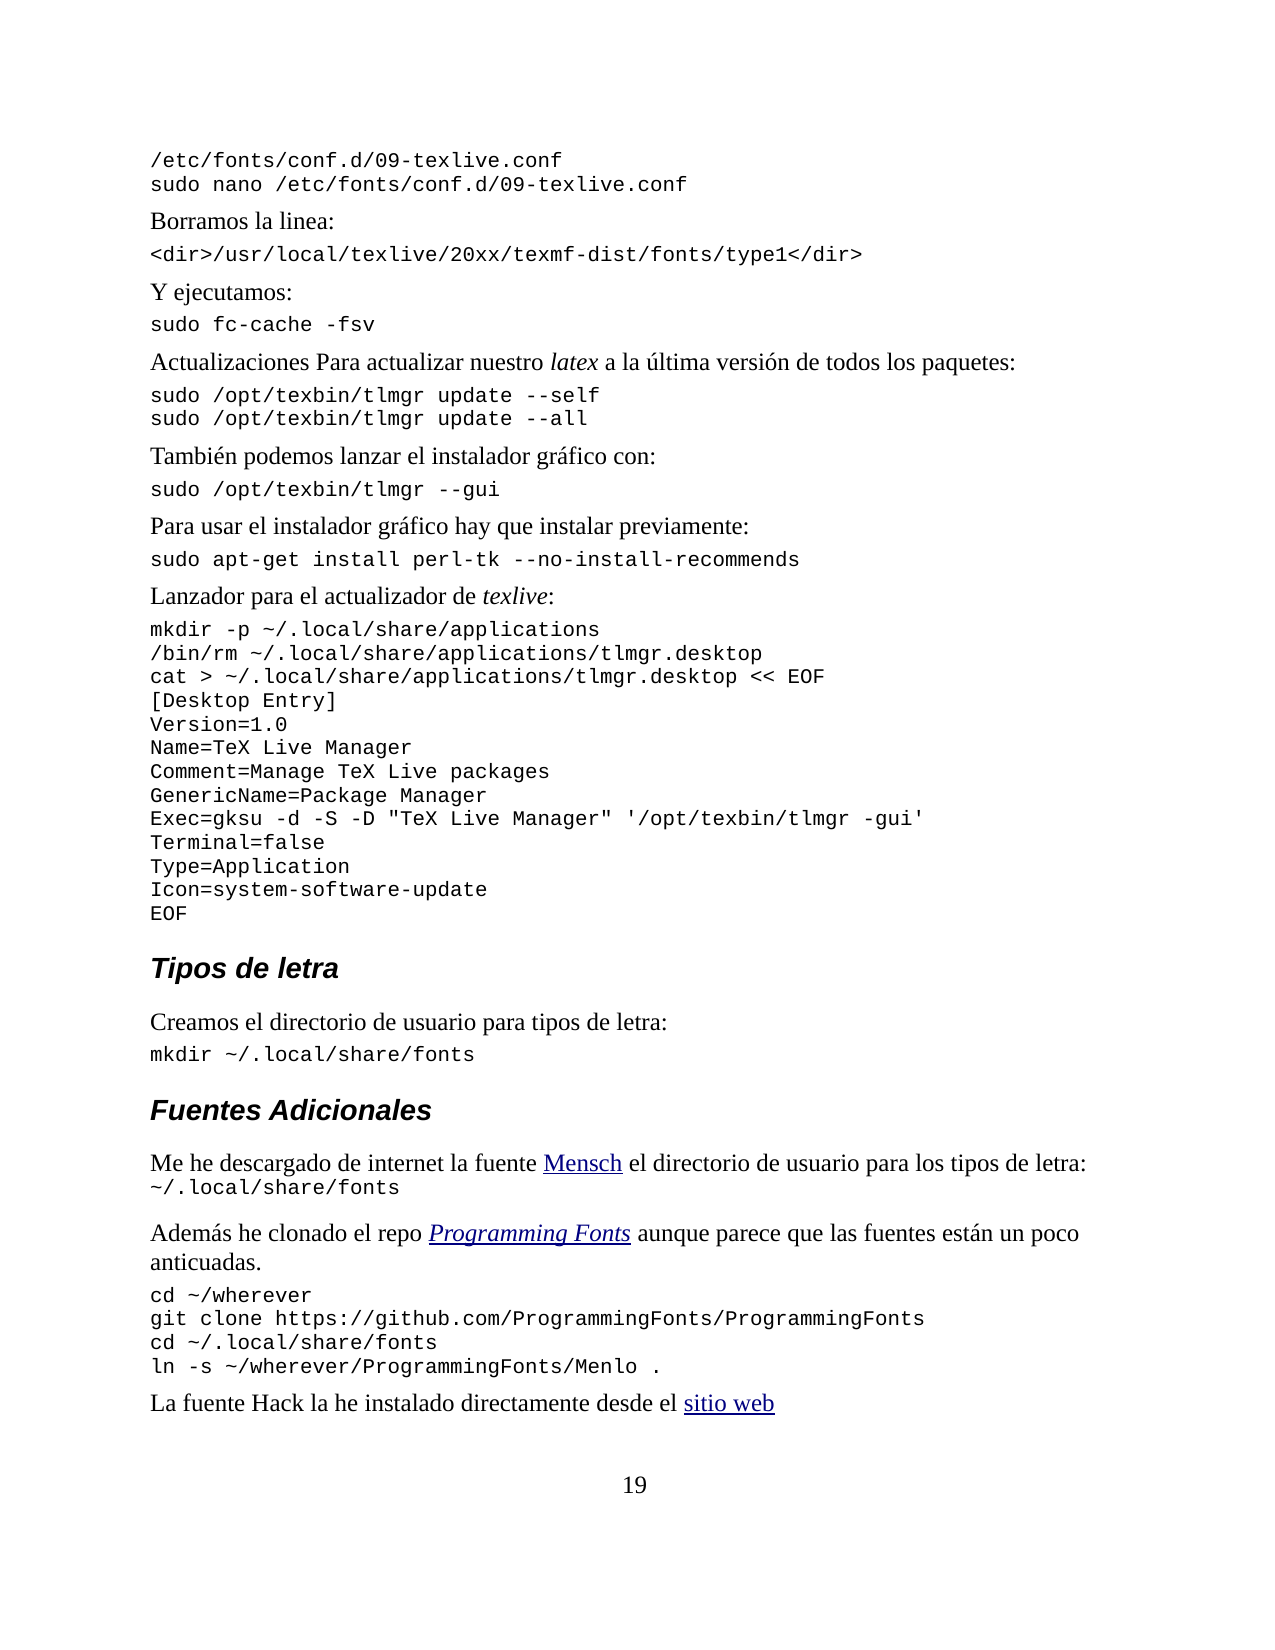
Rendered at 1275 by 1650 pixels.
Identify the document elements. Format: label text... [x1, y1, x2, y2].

text sudo apt-get install perl-tk --no-install-recommends [150, 549, 1125, 572]
subtitle Tipos de letra [150, 952, 1125, 985]
text cat > ~/.local/share/applications/tlmgr.desktop << EOF [150, 666, 1125, 690]
text Type=Application [150, 856, 1125, 879]
text mkdir -p ~/.local/share/applications [150, 619, 1125, 643]
text mkdir ~/.local/share/fonts [150, 1044, 1125, 1068]
text La fuente Hack la he instalado directamente desde el sitio web [150, 1388, 1125, 1417]
text /etc/fonts/conf.d/09-texlive.conf [150, 150, 1125, 174]
text Lanzador para el actualizador de texlive: [150, 581, 1125, 610]
text Y ejecutamos: [150, 277, 1125, 305]
subtitle Fuentes Adicionales [150, 1093, 1125, 1126]
text Version=1.0 [150, 714, 1125, 737]
text EOF [150, 903, 1125, 927]
text cd ~/.local/share/fonts [150, 1332, 1125, 1356]
text sudo /opt/texbin/tlmgr update --all [150, 408, 1125, 432]
text Creamos el directorio de usuario para tipos de letra: [150, 1007, 1125, 1035]
text sudo /opt/texbin/tlmgr --gui [150, 478, 1125, 502]
text GenericName=Package Manager [150, 785, 1125, 808]
text También podemos lanzar el instalador gráfico con: [150, 441, 1125, 469]
text sudo nano /etc/fonts/conf.d/09-texlive.conf [150, 174, 1125, 197]
text git clone https://github.com/ProgrammingFonts/ProgrammingFonts [150, 1308, 1125, 1332]
text [Desktop Entry] [150, 690, 1125, 714]
text Icon=system-software-update [150, 879, 1125, 903]
text Para usar el instalador gráfico hay que instalar previamente: [150, 511, 1125, 540]
text Actualizaciones Para actualizar nuestro latex a la última versión de todos los paquetes: [150, 347, 1125, 376]
text Comment=Manage TeX Live packages [150, 761, 1125, 785]
text Exec=gksu -d -S -D "TeX Live Manager" '/opt/texbin/tlmgr -gui' [150, 808, 1125, 832]
text Además he clonado el repo Programming Fonts aunque parece que las fuentes están un poco anticuadas. [150, 1218, 1125, 1276]
text sudo fc-cache -fsv [150, 314, 1125, 338]
text cd ~/wherever [150, 1285, 1125, 1308]
text Me he descargado de internet la fuente Mensch el directorio de usuario para los tipos de letra: ~/.local/share/fonts [150, 1148, 1125, 1200]
text Name=TeX Live Manager [150, 737, 1125, 761]
text Terminal=false [150, 832, 1125, 856]
text /bin/rm ~/.local/share/applications/tlmgr.desktop [150, 643, 1125, 666]
text <dir>/usr/local/texlive/20xx/texmf-dist/fonts/type1</dir> [150, 244, 1125, 268]
text sudo /opt/texbin/tlmgr update --self [150, 384, 1125, 408]
text Borramos la linea: [150, 206, 1125, 235]
text ln -s ~/wherever/ProgrammingFonts/Menlo . [150, 1356, 1125, 1379]
